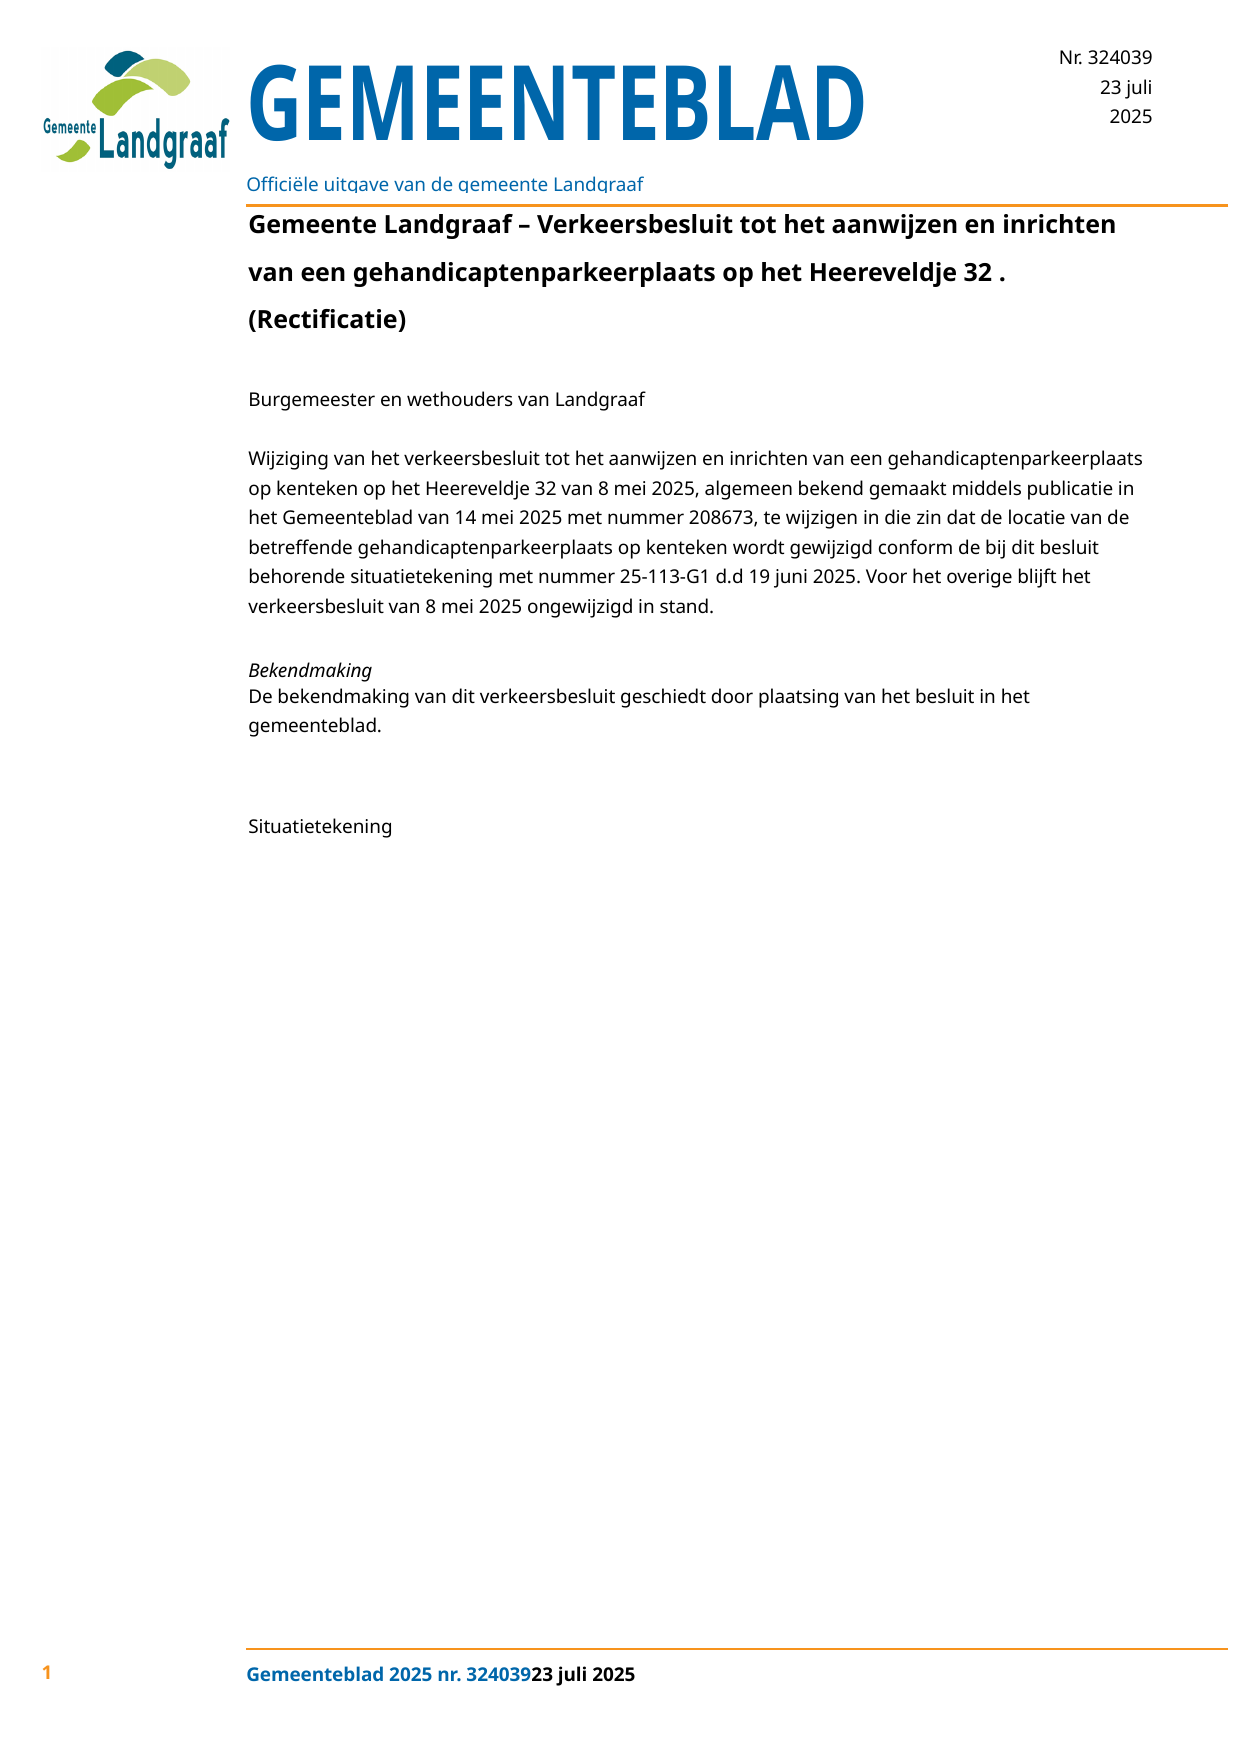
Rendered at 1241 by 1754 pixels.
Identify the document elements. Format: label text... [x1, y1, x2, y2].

text Situatietekening [248, 813, 1152, 839]
text Gemeente Landgraaf – Verkeersbesluit tot het aanwijzen en inrichten van een gehandicaptenparkeerplaats op het Heereveldje 32 . (Rectificatie) [248, 207, 1152, 336]
text Bekendmaking [248, 657, 1152, 683]
text Burgemeester en wethouders van Landgraaf [248, 386, 1152, 412]
picture [41, 47, 231, 172]
text De bekendmaking van dit verkeersbesluit geschiedt door plaatsing van het besluit in het gemeenteblad. [248, 683, 1152, 738]
text Wijziging van het verkeersbesluit tot het aanwijzen en inrichten van een gehandicaptenparkeerplaats op kenteken op het Heereveldje 32 van 8 mei 2025, algemeen bekend gemaakt middels publicatie in het Gemeenteblad van 14 mei 2025 met nummer 208673, te wijzigen in die zin dat de locatie van de betreffende gehandicaptenparkeerplaats op kenteken wordt gewijzigd conform de bij dit besluit behorende situatietekening met nummer 25-113-G1 d.d 19 juni 2025. Voor het overige blijft het verkeersbesluit van 8 mei 2025 ongewijzigd in stand. [248, 445, 1152, 619]
